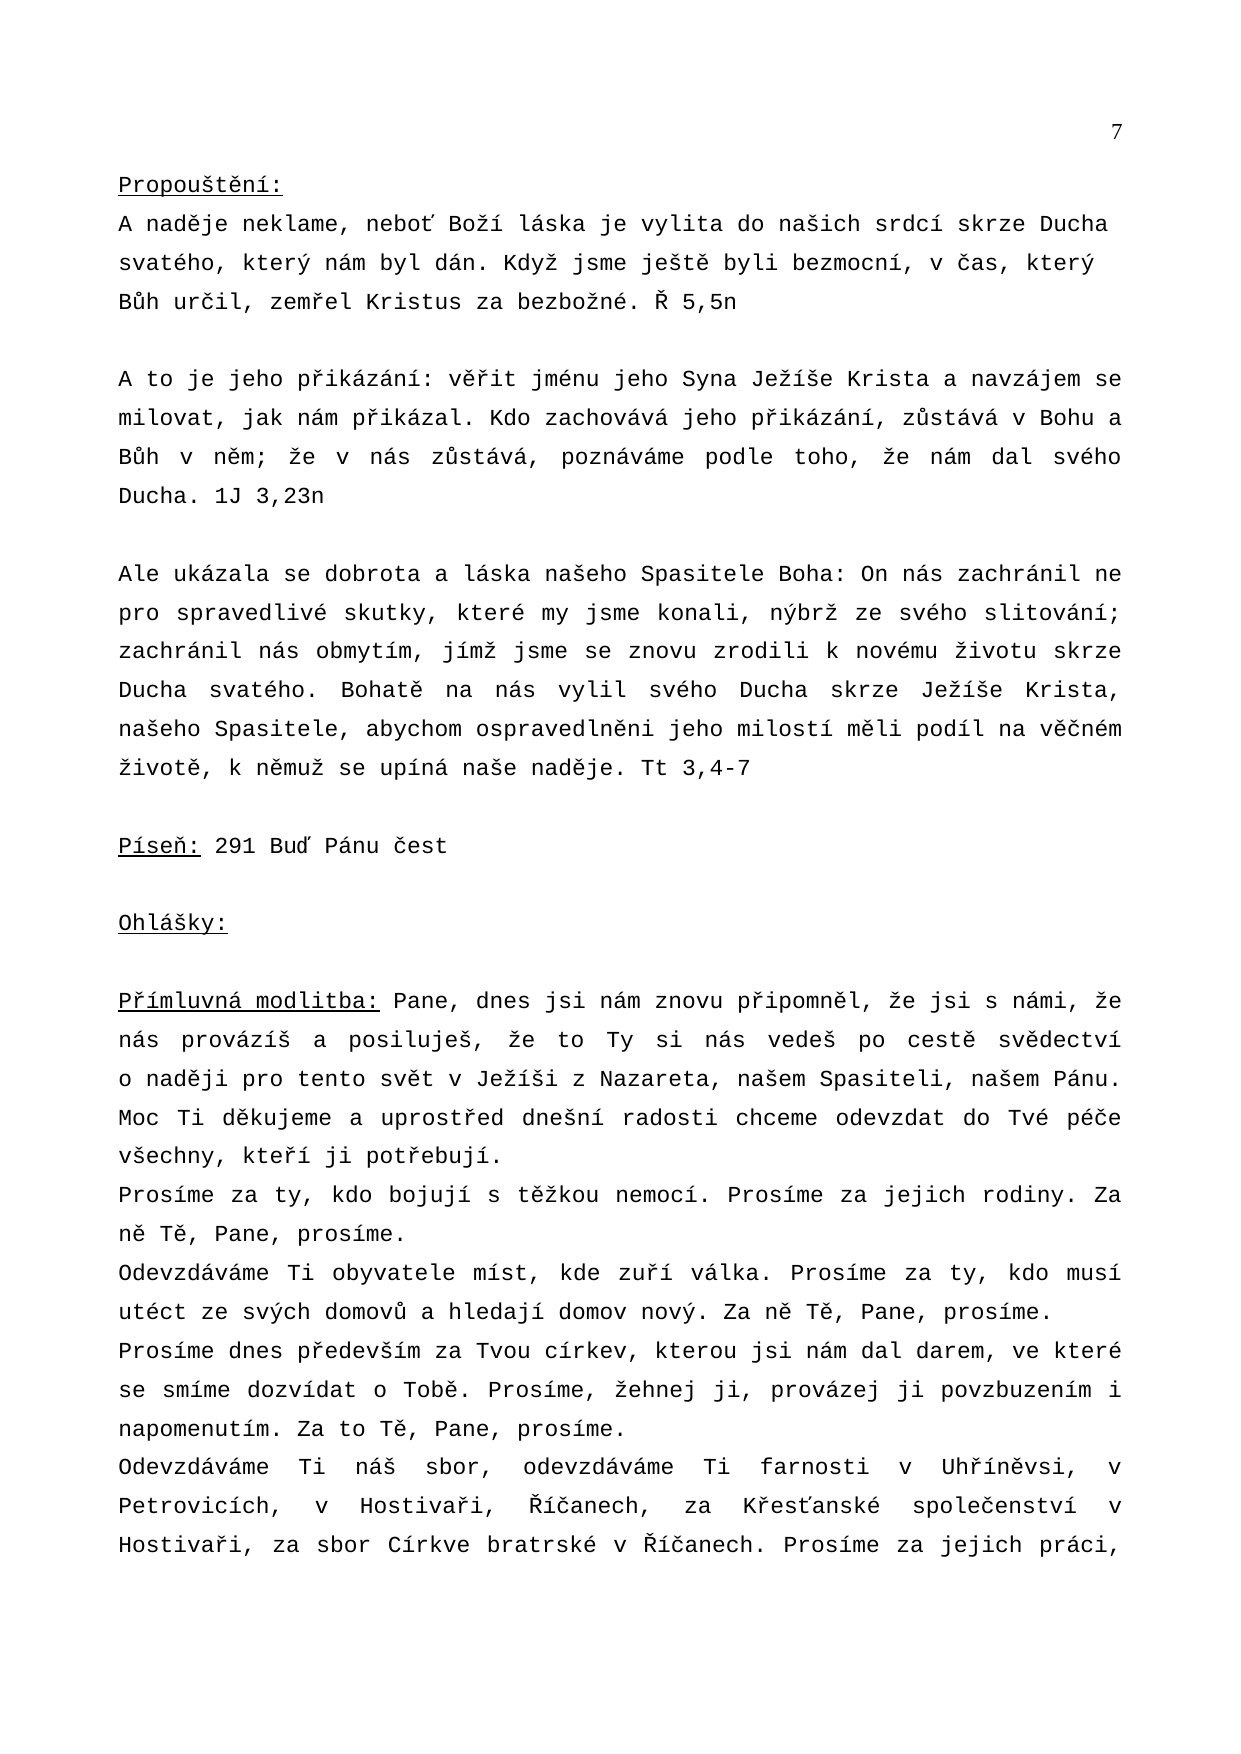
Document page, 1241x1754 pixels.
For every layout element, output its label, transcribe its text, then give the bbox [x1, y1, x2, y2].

text Propouštění: [118, 173, 1122, 199]
text Ohlášky: [118, 912, 1122, 938]
text A to je jeho přikázání: věřit jménu jeho Syna Ježíše Krista a navzájem se milovat, jak nám přikázal. Kdo zachovává jeho přikázání, zůstává v Bohu a Bůh v něm; že v nás zůstává, poznáváme podle toho, že nám dal svého Ducha. 1J 3,23n [118, 368, 1122, 510]
text Přímluvná modlitba: Pane, dnes jsi nám znovu připomněl, že jsi s námi, že nás provázíš a posiluješ, že to Ty si nás vedeš po cestě svědectví o naději pro tento svět v Ježíši z Nazareta, našem Spasiteli, našem Pánu. Moc Ti děkujeme a uprostřed dnešní radosti chceme odevzdat do Tvé péče všechny, kteří ji potřebují. [118, 989, 1122, 1171]
text Píseň: 291 Buď Pánu čest [118, 834, 1122, 860]
text A naděje neklame, neboť Boží láska je vylita do našich srdcí skrze Ducha svatého, který nám byl dán. Když jsme ještě byli bezmocní, v čas, který Bůh určil, zemřel Kristus za bezbožné. Ř 5,5n [118, 212, 1122, 316]
text Ale ukázala se dobrota a láska našeho Spasitele Boha: On nás zachránil ne pro spravedlivé skutky, které my jsme konali, nýbrž ze svého slitování; zachránil nás obmytím, jímž jsme se znovu zrodili k novému životu skrze Ducha svatého. Bohatě na nás vylil svého Ducha skrze Ježíše Krista, našeho Spasitele, abychom ospravedlněni jeho milostí měli podíl na věčném životě, k němuž se upíná naše naděje. Tt 3,4-7 [118, 562, 1122, 782]
text Odevzdáváme Ti obyvatele míst, kde zuří válka. Prosíme za ty, kdo musí utéct ze svých domovů a hledají domov nový. Za ně Tě, Pane, prosíme. [118, 1261, 1122, 1326]
text Prosíme za ty, kdo bojují s těžkou nemocí. Prosíme za jejich rodiny. Za ně Tě, Pane, prosíme. [118, 1184, 1122, 1248]
text Prosíme dnes především za Tvou církev, kterou jsi nám dal darem, ve které se smíme dozvídat o Tobě. Prosíme, žehnej ji, provázej ji povzbuzením i napomenutím. Za to Tě, Pane, prosíme. [118, 1339, 1122, 1443]
text Odevzdáváme Ti náš sbor, odevzdáváme Ti farnosti v Uhříněvsi, v Petrovicích, v Hostivaři, Říčanech, za Křesťanské společenství v Hostivaři, za sbor Církve bratrské v Říčanech. Prosíme za jejich práci, [118, 1456, 1122, 1559]
